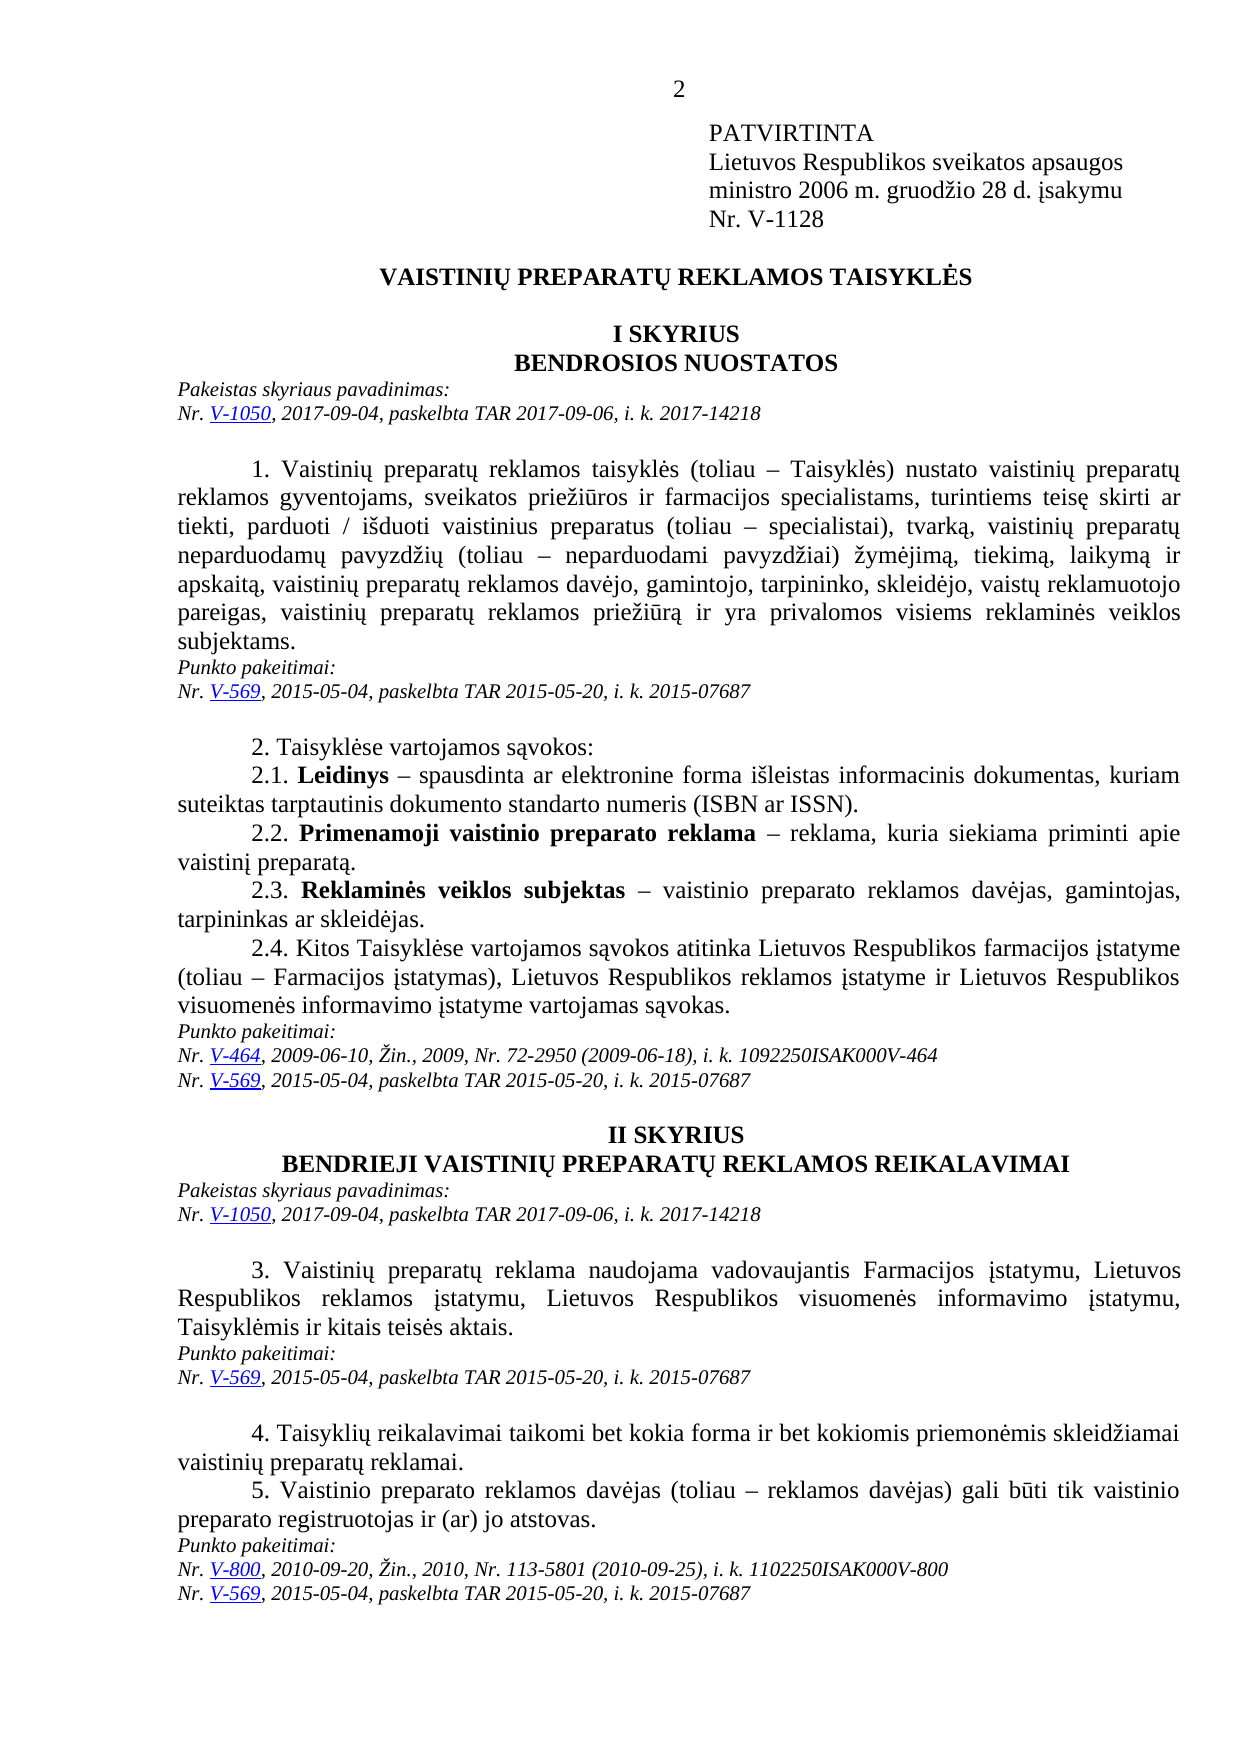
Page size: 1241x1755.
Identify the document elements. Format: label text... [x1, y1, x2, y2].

text Punkto pakeitimai: [177, 655, 1181, 679]
text 1. Vaistinių preparatų reklamos taisyklės (toliau – Taisyklės) nustato vaistinių preparatų reklamos gyventojams, sveikatos priežiūros ir farmacijos specialistams, turintiems teisę skirti ar tiekti, parduoti / išduoti vaistinius preparatus (toliau – specialistai), tvarką, vaistinių preparatų neparduodamų pavyzdžių (toliau – neparduodami pavyzdžiai) žymėjimą, tiekimą, laikymą ir apskaitą, vaistinių preparatų reklamos davėjo, gamintojo, tarpininko, skleidėjo, vaistų reklamuotojo pareigas, vaistinių preparatų reklamos priežiūrą ir yra privalomos visiems reklaminės veiklos subjektams. [177, 454, 1181, 655]
text Nr. V-464, 2009-06-10, Žin., 2009, Nr. 72-2950 (2009-06-18), i. k. 1092250ISAK000V-464 [177, 1043, 1181, 1067]
text 4. Taisyklių reikalavimai taikomi bet kokia forma ir bet kokiomis priemonėmis skleidžiamai vaistinių preparatų reklamai. [177, 1418, 1181, 1475]
text Punkto pakeitimai: [177, 1019, 1181, 1043]
text I SKYRIUS BENDROSIOS NUOSTATOS [177, 319, 1181, 377]
text 2.2. Primenamoji vaistinio preparato reklama – reklama, kuria siekiama priminti apie vaistinį preparatą. [177, 818, 1181, 876]
text Nr. V-1128 [177, 204, 1181, 233]
text 2.3. Reklaminės veiklos subjektas – vaistinio preparato reklamos davėjas, gamintojas, tarpininkas ar skleidėjas. [177, 876, 1181, 933]
text 2.4. Kitos Taisyklėse vartojamos sąvokos atitinka Lietuvos Respublikos farmacijos įstatyme (toliau – Farmacijos įstatymas), Lietuvos Respublikos reklamos įstatyme ir Lietuvos Respublikos visuomenės informavimo įstatyme vartojamas sąvokas. [177, 933, 1181, 1019]
text 3. Vaistinių preparatų reklama naudojama vadovaujantis Farmacijos įstatymu, Lietuvos Respublikos reklamos įstatymu, Lietuvos Respublikos visuomenės informavimo įstatymu, Taisyklėmis ir kitais teisės aktais. [177, 1255, 1181, 1341]
text Nr. V-1050, 2017-09-04, paskelbta TAR 2017-09-06, i. k. 2017-14218 [177, 401, 1181, 425]
text Nr. V-800, 2010-09-20, Žin., 2010, Nr. 113-5801 (2010-09-25), i. k. 1102250ISAK000V-800 [177, 1557, 1181, 1581]
text Nr. V-569, 2015-05-04, paskelbta TAR 2015-05-20, i. k. 2015-07687 [177, 1365, 1181, 1389]
text ministro 2006 m. gruodžio 28 d. įsakymu [177, 176, 1181, 204]
text Nr. V-569, 2015-05-04, paskelbta TAR 2015-05-20, i. k. 2015-07687 [177, 1581, 1181, 1605]
text Nr. V-1050, 2017-09-04, paskelbta TAR 2017-09-06, i. k. 2017-14218 [177, 1202, 1181, 1226]
text VAISTINIŲ PREPARATŲ REKLAMOS TAISYKLĖS [177, 262, 1181, 291]
text 2. Taisyklėse vartojamos sąvokos: [177, 732, 1181, 761]
text Lietuvos Respublikos sveikatos apsaugos [177, 147, 1181, 176]
text Pakeistas skyriaus pavadinimas: [177, 377, 1181, 401]
text Punkto pakeitimai: [177, 1533, 1181, 1557]
text PATVIRTINTA [709, 118, 1181, 147]
text Punkto pakeitimai: [177, 1341, 1181, 1365]
text Nr. V-569, 2015-05-04, paskelbta TAR 2015-05-20, i. k. 2015-07687 [177, 1067, 1181, 1092]
text 5. Vaistinio preparato reklamos davėjas (toliau – reklamos davėjas) gali būti tik vaistinio preparato registruotojas ir (ar) jo atstovas. [177, 1475, 1181, 1533]
text Pakeistas skyriaus pavadinimas: [177, 1178, 1181, 1202]
text II SKYRIUS BENDRIEJI VAISTINIŲ PREPARATŲ REKLAMOS REIKALAVIMAI [177, 1120, 1181, 1178]
text 2.1. Leidinys – spausdinta ar elektronine forma išleistas informacinis dokumentas, kuriam suteiktas tarptautinis dokumento standarto numeris (ISBN ar ISSN). [177, 761, 1181, 818]
text Nr. V-569, 2015-05-04, paskelbta TAR 2015-05-20, i. k. 2015-07687 [177, 679, 1181, 703]
